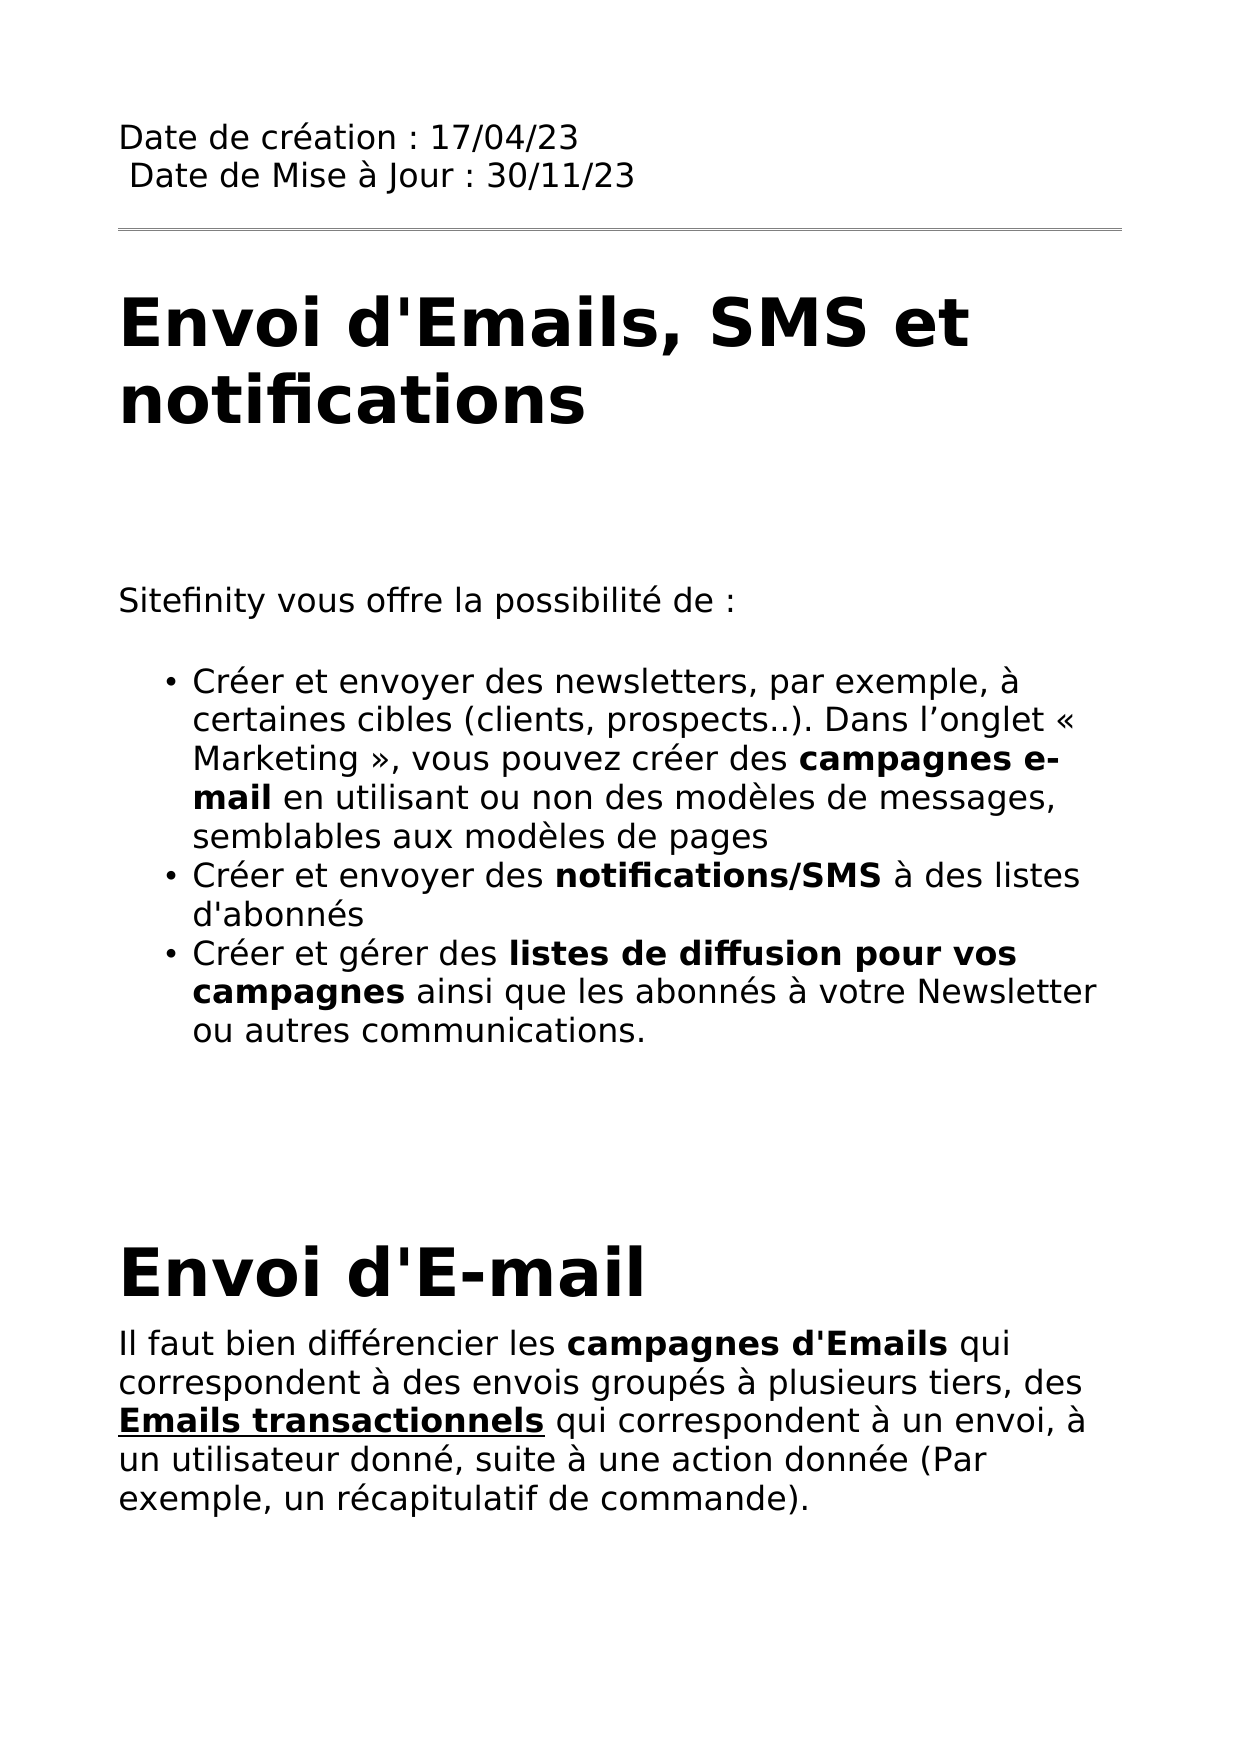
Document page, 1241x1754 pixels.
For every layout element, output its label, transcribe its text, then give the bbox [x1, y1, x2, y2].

list Créer et gérer des listes de diffusion pour vos campagnes ainsi que les abonnés à votre Newsletter ou autres communications. [177, 934, 1122, 1051]
text Il faut bien différencier les campagnes d'Emails qui correspondent à des envois groupés à plusieurs tiers, des Emails transactionnels qui correspondent à un envoi, à un utilisateur donné, suite à une action donnée (Par exemple, un récapitulatif de commande). [118, 1324, 1122, 1596]
subtitle Envoi d'Emails, SMS et notifications [118, 284, 1122, 440]
subtitle Envoi d'E-mail [118, 1234, 1122, 1312]
text Date de création : 17/04/23 Date de Mise à Jour : 30/11/23 [118, 118, 1122, 196]
list Créer et envoyer des newsletters, par exemple, à certaines cibles (clients, prospects..). Dans l’onglet « Marketing », vous pouvez créer des campagnes e-mail en utilisant ou non des modèles de messages, semblables aux modèles de pages [177, 662, 1122, 856]
list Créer et envoyer des notifications/SMS à des listes d'abonnés [177, 856, 1122, 934]
text Sitefinity vous offre la possibilité de : [118, 581, 1122, 620]
